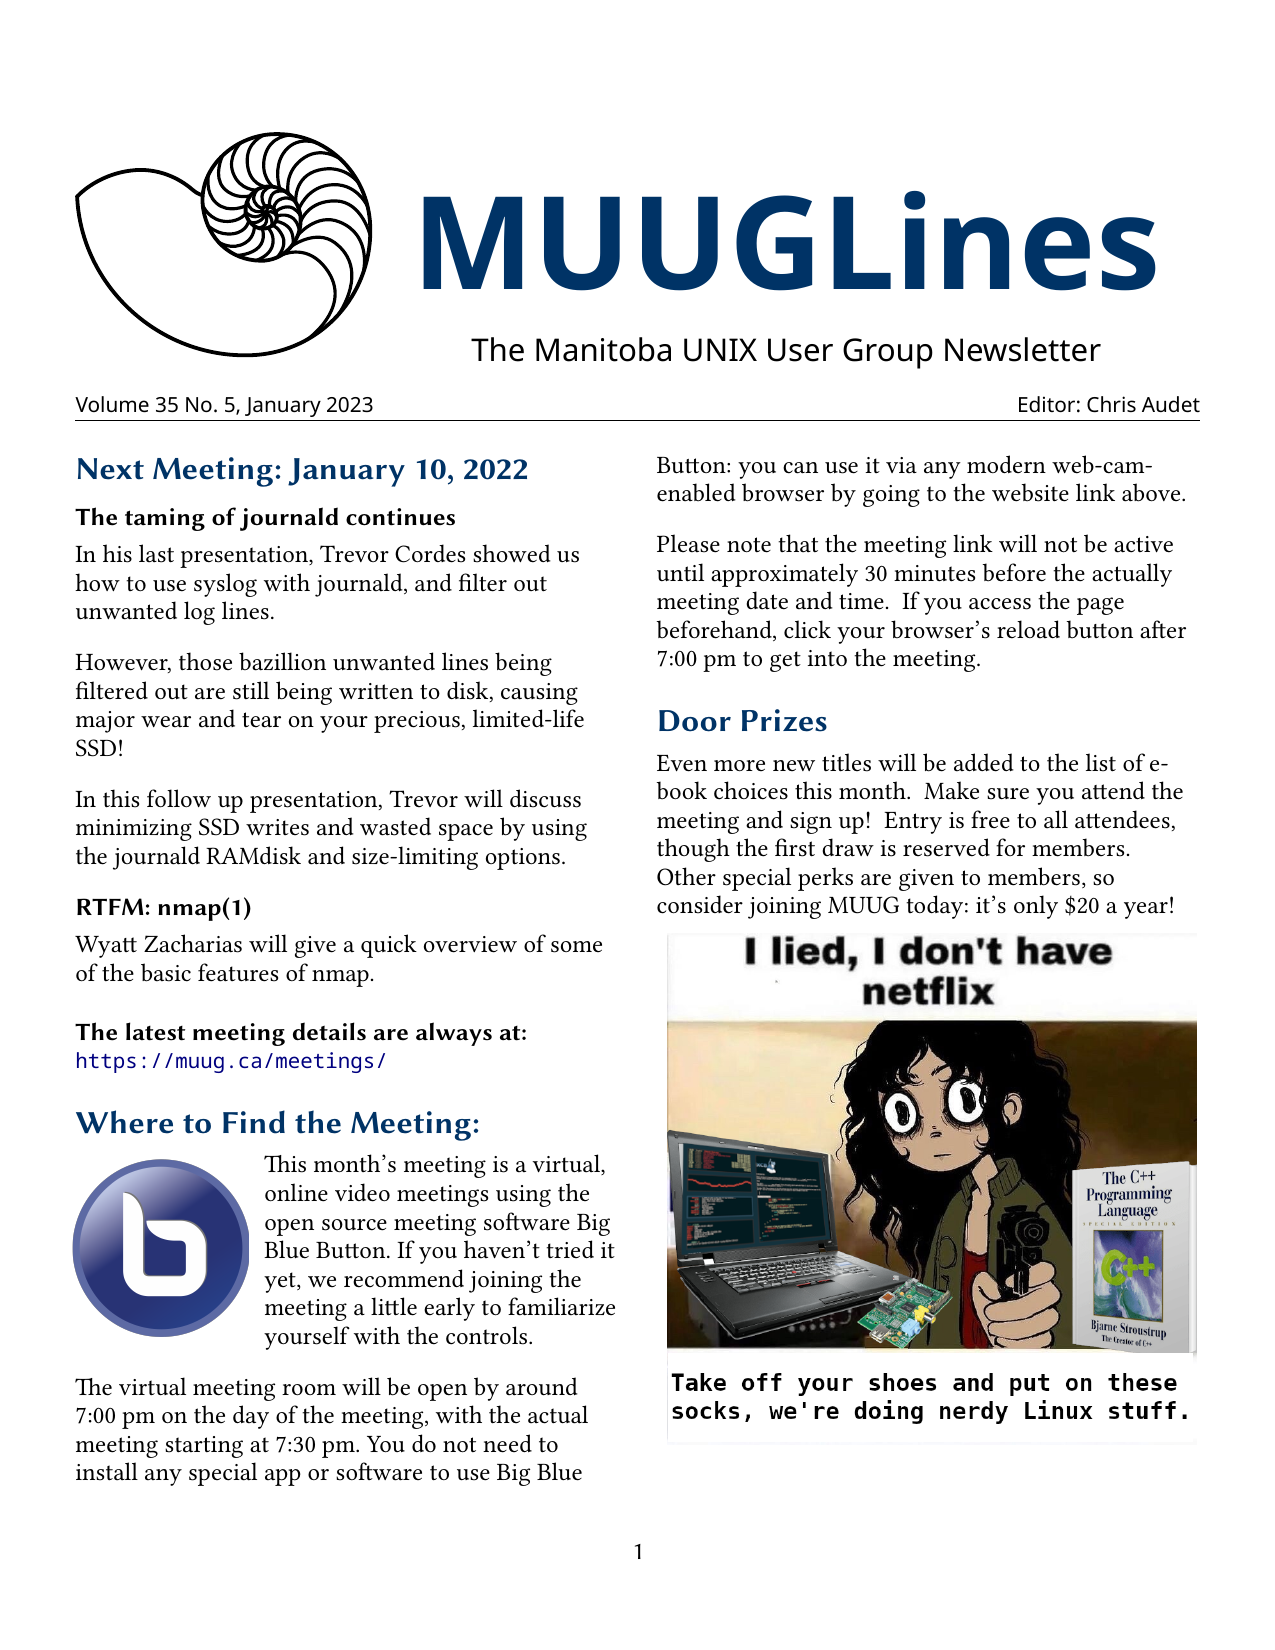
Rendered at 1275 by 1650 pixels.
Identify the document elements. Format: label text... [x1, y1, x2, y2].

text [302, 187, 367, 220]
text Button: you can use it via any modern web-cam-enabled browser by going to the website link above. [656, 451, 1200, 508]
subtitle The taming of journald continues [75, 503, 619, 531]
text This month’s meeting is a virtual, online video meetings using the open source meeting software Big Blue Button. If you haven’t tried it yet, we recommend joining the meeting a little early to familiarize yourself with the controls. [75, 1150, 619, 1350]
subtitle The latest meeting details are always at: [75, 1018, 619, 1046]
text [303, 203, 368, 250]
text [210, 166, 245, 207]
subtitle Next Meeting: January 10, 2022 [75, 451, 619, 488]
text MUUGLines [329, 152, 1200, 328]
text Wyatt Zacharias will give a quick overview of some of the basic features of nmap. [75, 931, 619, 988]
text In this follow up presentation, Trevor will discuss minimizing SSD writes and wasted space by using the journald RAMdisk and size-limiting options. [75, 785, 619, 871]
text [298, 171, 360, 203]
picture [667, 933, 1197, 1445]
text Please note that the meeting link will not be active until approximately 30 minutes before the actually meeting date and time. If you access the page beforehand, click your browser’s reload button after 7:00 pm to get into the meeting. [656, 530, 1200, 673]
text [249, 152, 267, 184]
text Volume 35 No. 5, January 2023 Editor: Chris Audet [75, 390, 1200, 420]
text [234, 152, 257, 188]
text [80, 172, 333, 328]
picture [72, 1159, 249, 1337]
text Even more new titles will be added to the list of e-book choices this month. Make sure you attend the meeting and sign up! Entry is free to all attendees, though the first draw is reserved for members. Other special perks are given to members, so consider joining MUUG today: it’s only $20 a year! [656, 749, 1200, 920]
text [75, 207, 148, 328]
text In his last presentation, Trevor Cordes showed us how to use syslog with journald, and filter out unwanted log lines. [75, 540, 619, 626]
subtitle Where to Find the Meeting: [75, 1104, 619, 1141]
subtitle Door Prizes [656, 703, 1200, 740]
text [221, 152, 251, 194]
text The virtual meeting room will be open by around 7:00 pm on the day of the meeting, with the actual meeting starting at 7:30 pm. You do not need to install any special app or software to use Big Blue [75, 1373, 619, 1487]
text However, those bazillion unwanted lines being filtered out are still being written to disk, causing major wear and tear on your precious, limited-life SSD! [75, 648, 619, 762]
text [290, 155, 347, 195]
subtitle https://muug.ca/meetings/ [75, 1046, 619, 1074]
subtitle RTFM: nmap(1) [75, 893, 619, 922]
text The Manitoba UNIX User Group Newsletter [75, 328, 1200, 370]
text [299, 222, 362, 290]
text [292, 239, 350, 320]
text [266, 152, 281, 185]
text [280, 152, 310, 189]
text [75, 152, 222, 195]
